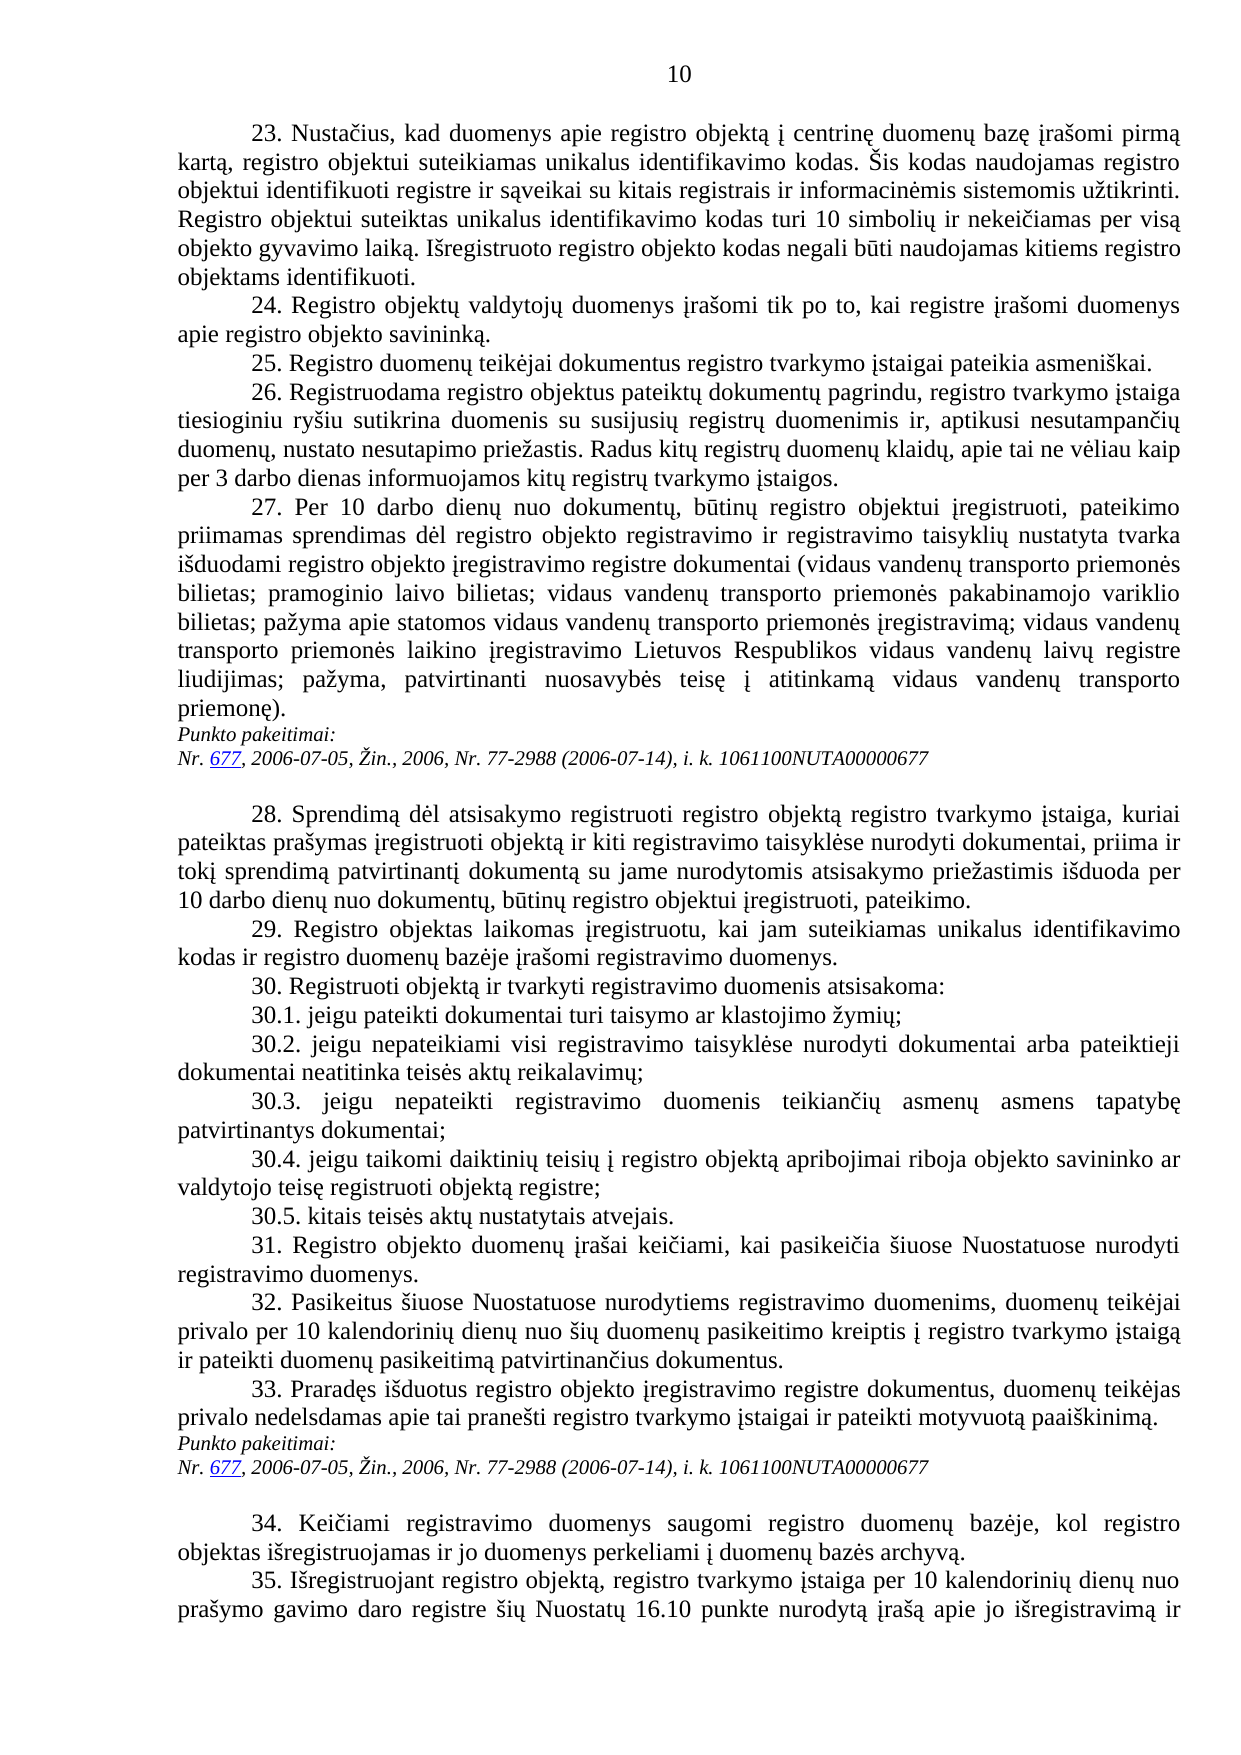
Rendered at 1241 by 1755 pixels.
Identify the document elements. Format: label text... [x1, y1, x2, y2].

text 26. Registruodama registro objektus pateiktų dokumentų pagrindu, registro tvarkymo įstaiga tiesioginiu ryšiu sutikrina duomenis su susijusių registrų duomenimis ir, aptikusi nesutampančių duomenų, nustato nesutapimo priežastis. Radus kitų registrų duomenų klaidų, apie tai ne vėliau kaip per 3 darbo dienas informuojamos kitų registrų tvarkymo įstaigos. [177, 377, 1181, 492]
text 30. Registruoti objektą ir tvarkyti registravimo duomenis atsisakoma: [177, 971, 1181, 1000]
text 30.3. jeigu nepateikti registravimo duomenis teikiančių asmenų asmens tapatybę patvirtinantys dokumentai; [177, 1086, 1181, 1144]
text 27. Per 10 darbo dienų nuo dokumentų, būtinų registro objektui įregistruoti, pateikimo priimamas sprendimas dėl registro objekto registravimo ir registravimo taisyklių nustatyta tvarka išduodami registro objekto įregistravimo registre dokumentai (vidaus vandenų transporto priemonės bilietas; pramoginio laivo bilietas; vidaus vandenų transporto priemonės pakabinamojo variklio bilietas; pažyma apie statomos vidaus vandenų transporto priemonės įregistravimą; vidaus vandenų transporto priemonės laikino įregistravimo Lietuvos Respublikos vidaus vandenų laivų registre liudijimas; pažyma, patvirtinanti nuosavybės teisę į atitinkamą vidaus vandenų transporto priemonę). [177, 492, 1181, 722]
text 33. Praradęs išduotus registro objekto įregistravimo registre dokumentus, duomenų teikėjas privalo nedelsdamas apie tai pranešti registro tvarkymo įstaigai ir pateikti motyvuotą paaiškinimą. [177, 1374, 1181, 1431]
text 31. Registro objekto duomenų įrašai keičiami, kai pasikeičia šiuose Nuostatuose nurodyti registravimo duomenys. [177, 1230, 1181, 1287]
text 34. Keičiami registravimo duomenys saugomi registro duomenų bazėje, kol registro objektas išregistruojamas ir jo duomenys perkeliami į duomenų bazės archyvą. [177, 1508, 1181, 1566]
text 30.4. jeigu taikomi daiktinių teisių į registro objektą apribojimai riboja objekto savininko ar valdytojo teisę registruoti objektą registre; [177, 1144, 1181, 1201]
text Punkto pakeitimai: [177, 1431, 1181, 1455]
text 28. Sprendimą dėl atsisakymo registruoti registro objektą registro tvarkymo įstaiga, kuriai pateiktas prašymas įregistruoti objektą ir kiti registravimo taisyklėse nurodyti dokumentai, priima ir tokį sprendimą patvirtinantį dokumentą su jame nurodytomis atsisakymo priežastimis išduoda per 10 darbo dienų nuo dokumentų, būtinų registro objektui įregistruoti, pateikimo. [177, 799, 1181, 914]
text Nr. 677, 2006-07-05, Žin., 2006, Nr. 77-2988 (2006-07-14), i. k. 1061100NUTA00000677 [177, 1455, 1181, 1479]
text 30.1. jeigu pateikti dokumentai turi taisymo ar klastojimo žymių; [177, 1000, 1181, 1029]
text Punkto pakeitimai: [177, 722, 1181, 746]
text 30.2. jeigu nepateikiami visi registravimo taisyklėse nurodyti dokumentai arba pateiktieji dokumentai neatitinka teisės aktų reikalavimų; [177, 1029, 1181, 1086]
text 25. Registro duomenų teikėjai dokumentus registro tvarkymo įstaigai pateikia asmeniškai. [177, 348, 1181, 377]
text 32. Pasikeitus šiuose Nuostatuose nurodytiems registravimo duomenims, duomenų teikėjai privalo per 10 kalendorinių dienų nuo šių duomenų pasikeitimo kreiptis į registro tvarkymo įstaigą ir pateikti duomenų pasikeitimą patvirtinančius dokumentus. [177, 1287, 1181, 1374]
text 29. Registro objektas laikomas įregistruotu, kai jam suteikiamas unikalus identifikavimo kodas ir registro duomenų bazėje įrašomi registravimo duomenys. [177, 914, 1181, 971]
text 24. Registro objektų valdytojų duomenys įrašomi tik po to, kai registre įrašomi duomenys apie registro objekto savininką. [177, 291, 1181, 348]
text 23. Nustačius, kad duomenys apie registro objektą į centrinę duomenų bazę įrašomi pirmą kartą, registro objektui suteikiamas unikalus identifikavimo kodas. Šis kodas naudojamas registro objektui identifikuoti registre ir sąveikai su kitais registrais ir informacinėmis sistemomis užtikrinti. Registro objektui suteiktas unikalus identifikavimo kodas turi 10 simbolių ir nekeičiamas per visą objekto gyvavimo laiką. Išregistruoto registro objekto kodas negali būti naudojamas kitiems registro objektams identifikuoti. [177, 118, 1181, 291]
text 30.5. kitais teisės aktų nustatytais atvejais. [177, 1201, 1181, 1230]
text Nr. 677, 2006-07-05, Žin., 2006, Nr. 77-2988 (2006-07-14), i. k. 1061100NUTA00000677 [177, 746, 1181, 770]
text 35. Išregistruojant registro objektą, registro tvarkymo įstaiga per 10 kalendorinių dienų nuo prašymo gavimo daro registre šių Nuostatų 16.10 punkte nurodytą įrašą apie jo išregistravimą ir [177, 1566, 1181, 1623]
